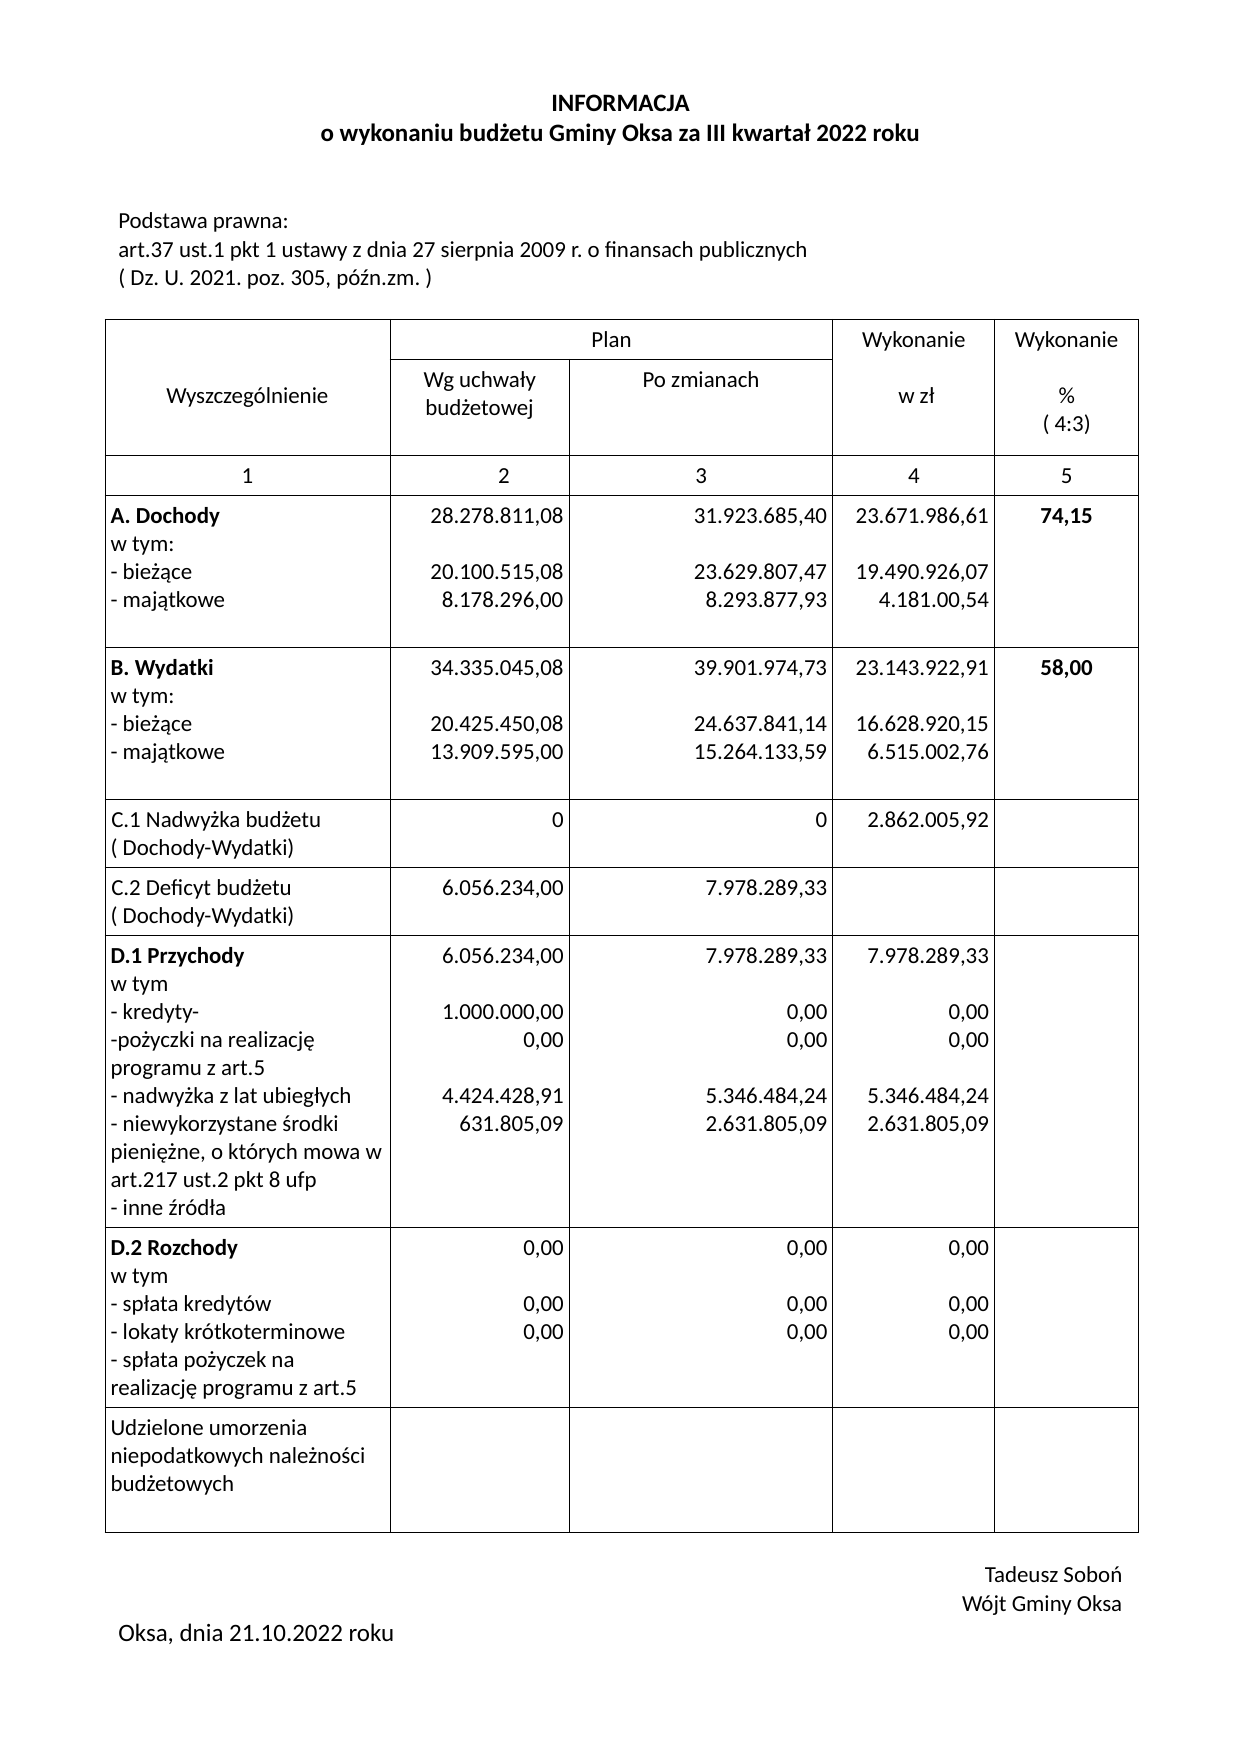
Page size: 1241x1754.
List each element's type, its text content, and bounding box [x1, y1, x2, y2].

table_cell C.1 Nadwyżka budżetu ( Dochody-Wydatki) [106, 800, 390, 867]
table_cell 23.671.986,61 19.490.926,07 4.181.00,54 [833, 496, 994, 647]
table_cell [995, 800, 1138, 867]
table_cell Wg uchwały budżetowej [391, 360, 569, 455]
table_cell 2.862.005,92 [833, 800, 994, 867]
table_cell [570, 1408, 832, 1531]
text INFORMACJA [118, 87, 1122, 118]
table_cell D.1 Przychody w tym - kredyty- -pożyczki na realizację programu z art.5 - nadwyżka z lat ubiegłych - niewykorzystane środki pieniężne, o których mowa w art.217 ust.2 pkt 8 ufp - inne źródła [106, 936, 390, 1227]
table_cell Po zmianach [570, 360, 832, 455]
table_cell 23.143.922,91 16.628.920,15 6.515.002,76 [833, 648, 994, 799]
table_cell 6.056.234,00 1.000.000,00 0,00 4.424.428,91 631.805,09 [391, 936, 569, 1227]
table_header Wykonanie w zł [833, 320, 994, 455]
text Podstawa prawna: [118, 207, 1122, 235]
table_cell 39.901.974,73 24.637.841,14 15.264.133,59 [570, 648, 832, 799]
table_header Plan [391, 320, 832, 359]
table_cell B. Wydatki w tym: - bieżące - majątkowe [106, 648, 390, 799]
table_cell 5 [995, 456, 1138, 495]
table_cell 0,00 0,00 0,00 [391, 1228, 569, 1407]
table_cell 34.335.045,08 20.425.450,08 13.909.595,00 [391, 648, 569, 799]
table_cell 58,00 [995, 648, 1138, 799]
table_header Wyszczególnienie [106, 320, 390, 455]
table_cell 0 [391, 800, 569, 867]
table_cell 0,00 0,00 0,00 [570, 1228, 832, 1407]
table_header Wykonanie % ( 4:3) [995, 320, 1138, 455]
table_cell 28.278.811,08 20.100.515,08 8.178.296,00 [391, 496, 569, 647]
text Wójt Gminy Oksa [118, 1589, 1122, 1617]
table_cell [995, 1408, 1138, 1531]
table_cell 0,00 0,00 0,00 [833, 1228, 994, 1407]
table_cell 31.923.685,40 23.629.807,47 8.293.877,93 [570, 496, 832, 647]
table_cell 74,15 [995, 496, 1138, 647]
text Tadeusz Soboń [118, 1561, 1122, 1589]
table_cell [833, 1408, 994, 1531]
text o wykonaniu budżetu Gminy Oksa za III kwartał 2022 roku [118, 118, 1122, 148]
table_cell A. Dochody w tym: - bieżące - majątkowe [106, 496, 390, 647]
text Oksa, dnia 21.10.2022 roku [118, 1617, 1122, 1647]
table_cell [391, 1408, 569, 1531]
table_cell 7.978.289,33 [570, 868, 832, 935]
table_cell Udzielone umorzenia niepodatkowych należności budżetowych [106, 1408, 390, 1531]
table_cell C.2 Deficyt budżetu ( Dochody-Wydatki) [106, 868, 390, 935]
table_cell [995, 1228, 1138, 1407]
table_cell 6.056.234,00 [391, 868, 569, 935]
table_cell 7.978.289,33 0,00 0,00 5.346.484,24 2.631.805,09 [833, 936, 994, 1227]
text ( Dz. U. 2021. poz. 305, późn.zm. ) [118, 263, 1122, 291]
table_cell 4 [833, 456, 994, 495]
table_cell 3 [570, 456, 832, 495]
table_cell [995, 936, 1138, 1227]
table_cell 2 [391, 456, 569, 495]
table_cell 0 [570, 800, 832, 867]
table_cell 1 [106, 456, 390, 495]
text art.37 ust.1 pkt 1 ustawy z dnia 27 sierpnia 2009 r. o finansach publicznych [118, 235, 1122, 263]
table_cell [833, 868, 994, 935]
table_cell 7.978.289,33 0,00 0,00 5.346.484,24 2.631.805,09 [570, 936, 832, 1227]
table_cell D.2 Rozchody w tym - spłata kredytów - lokaty krótkoterminowe - spłata pożyczek na realizację programu z art.5 [106, 1228, 390, 1407]
table_cell [995, 868, 1138, 935]
